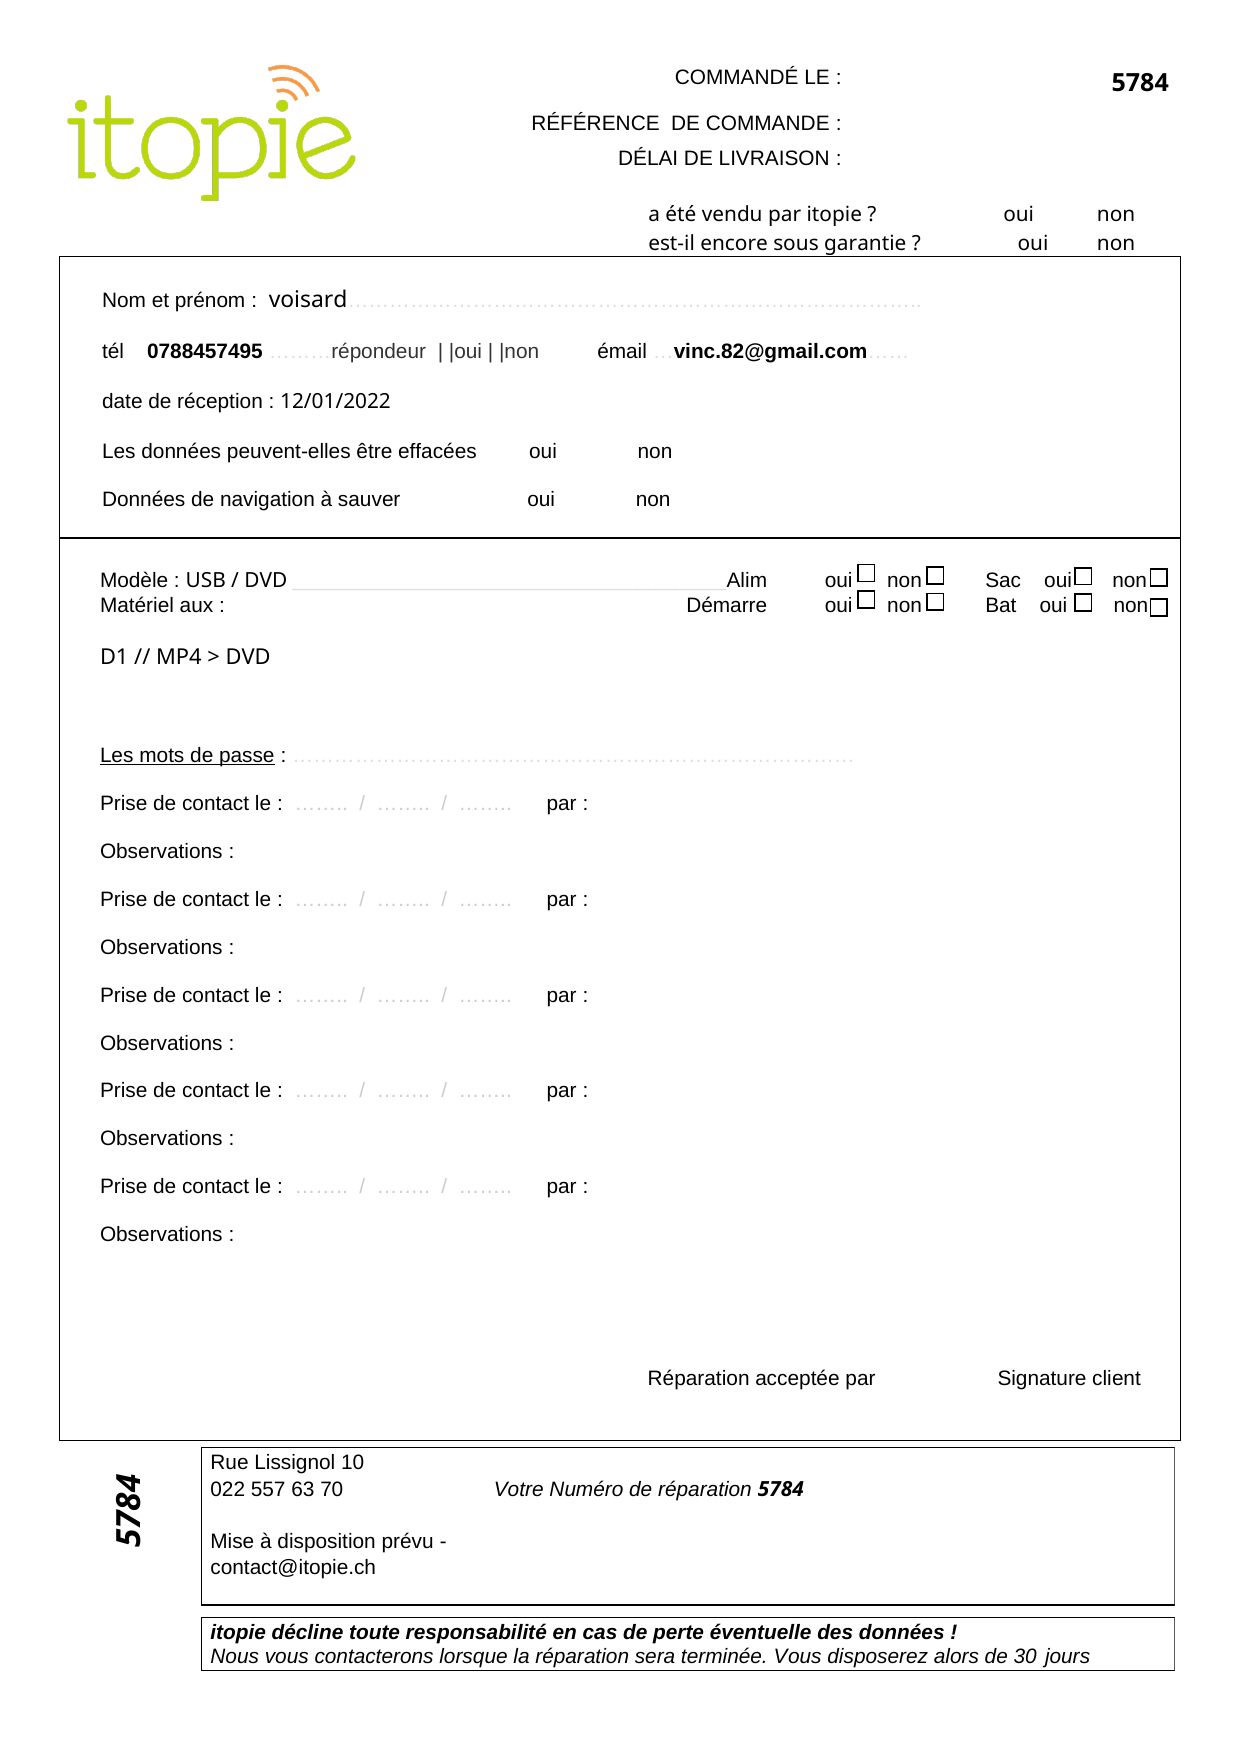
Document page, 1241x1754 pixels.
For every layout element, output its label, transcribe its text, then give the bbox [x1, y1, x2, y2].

text Modèle : USB / DVD Alim oui non Sac oui non [879, 562, 925, 590]
text Prise de contact le : …….. / …….. / …….. par : [60, 788, 1180, 815]
text Les données peuvent-elles être effacées oui non [60, 436, 1180, 463]
text Prise de contact le : …….. / …….. / …….. par : [60, 979, 1180, 1006]
table_header 5784 [59, 1441, 195, 1677]
table_header COMMANDÉ LE : [490, 59, 847, 104]
text Modèle : USB / DVD Alim oui non Sac oui non [60, 562, 856, 590]
picture [67, 65, 356, 201]
text Observations : [60, 931, 1180, 958]
text Observations : [60, 1123, 1180, 1150]
text date de réception : 12/01/2022 [60, 383, 1180, 415]
table_cell [847, 105, 1180, 140]
text D1 // MP4 > DVD [60, 638, 1180, 671]
table_cell [847, 140, 1180, 175]
text Prise de contact le : …….. / …….. / …….. par : [60, 883, 1180, 911]
text Prise de contact le : …….. / …….. / …….. par : [60, 1171, 1180, 1198]
table_cell itopie décline toute responsabilité en cas de perte éventuelle des données ! Nous vous contacterons lorsque la réparation sera terminée. Vous disposerez alors de 30 jours [195, 1611, 1180, 1677]
text Réparation acceptée par Signature client [60, 1363, 1180, 1390]
text Matériel aux : Démarre oui non Bat oui non [60, 590, 1180, 617]
text tél 0788457495 ………répondeur | |oui | |non émail …vinc.82@gmail.com…… [60, 335, 1180, 362]
table_cell DÉLAI DE LIVRAISON : [490, 140, 847, 175]
table_header Rue Lissignol 10 022 557 63 70 Votre Numéro de réparation 5784 Mise à disposition prévu - contact@itopie.ch [195, 1441, 1180, 1611]
text est-il encore sous garantie ? oui non [59, 228, 1181, 256]
text Observations : [60, 1219, 1180, 1246]
table_header 5784 [847, 59, 1180, 104]
text Modèle : USB / DVD Alim oui non Sac oui non [948, 562, 1180, 590]
text a été vendu par itopie ? oui non [59, 199, 1181, 228]
text Prise de contact le : …….. / …….. / …….. par : [60, 1075, 1180, 1102]
text Les mots de passe : ……………………………………………………………………… [60, 740, 1180, 767]
text Données de navigation à sauver oui non [60, 484, 1180, 511]
text Observations : [60, 836, 1180, 863]
text Observations : [60, 1027, 1180, 1054]
text Nom et prénom : voisard……………………………………………………………………….. [60, 280, 1180, 314]
table_cell RÉFÉRENCE DE COMMANDE : [490, 105, 847, 140]
